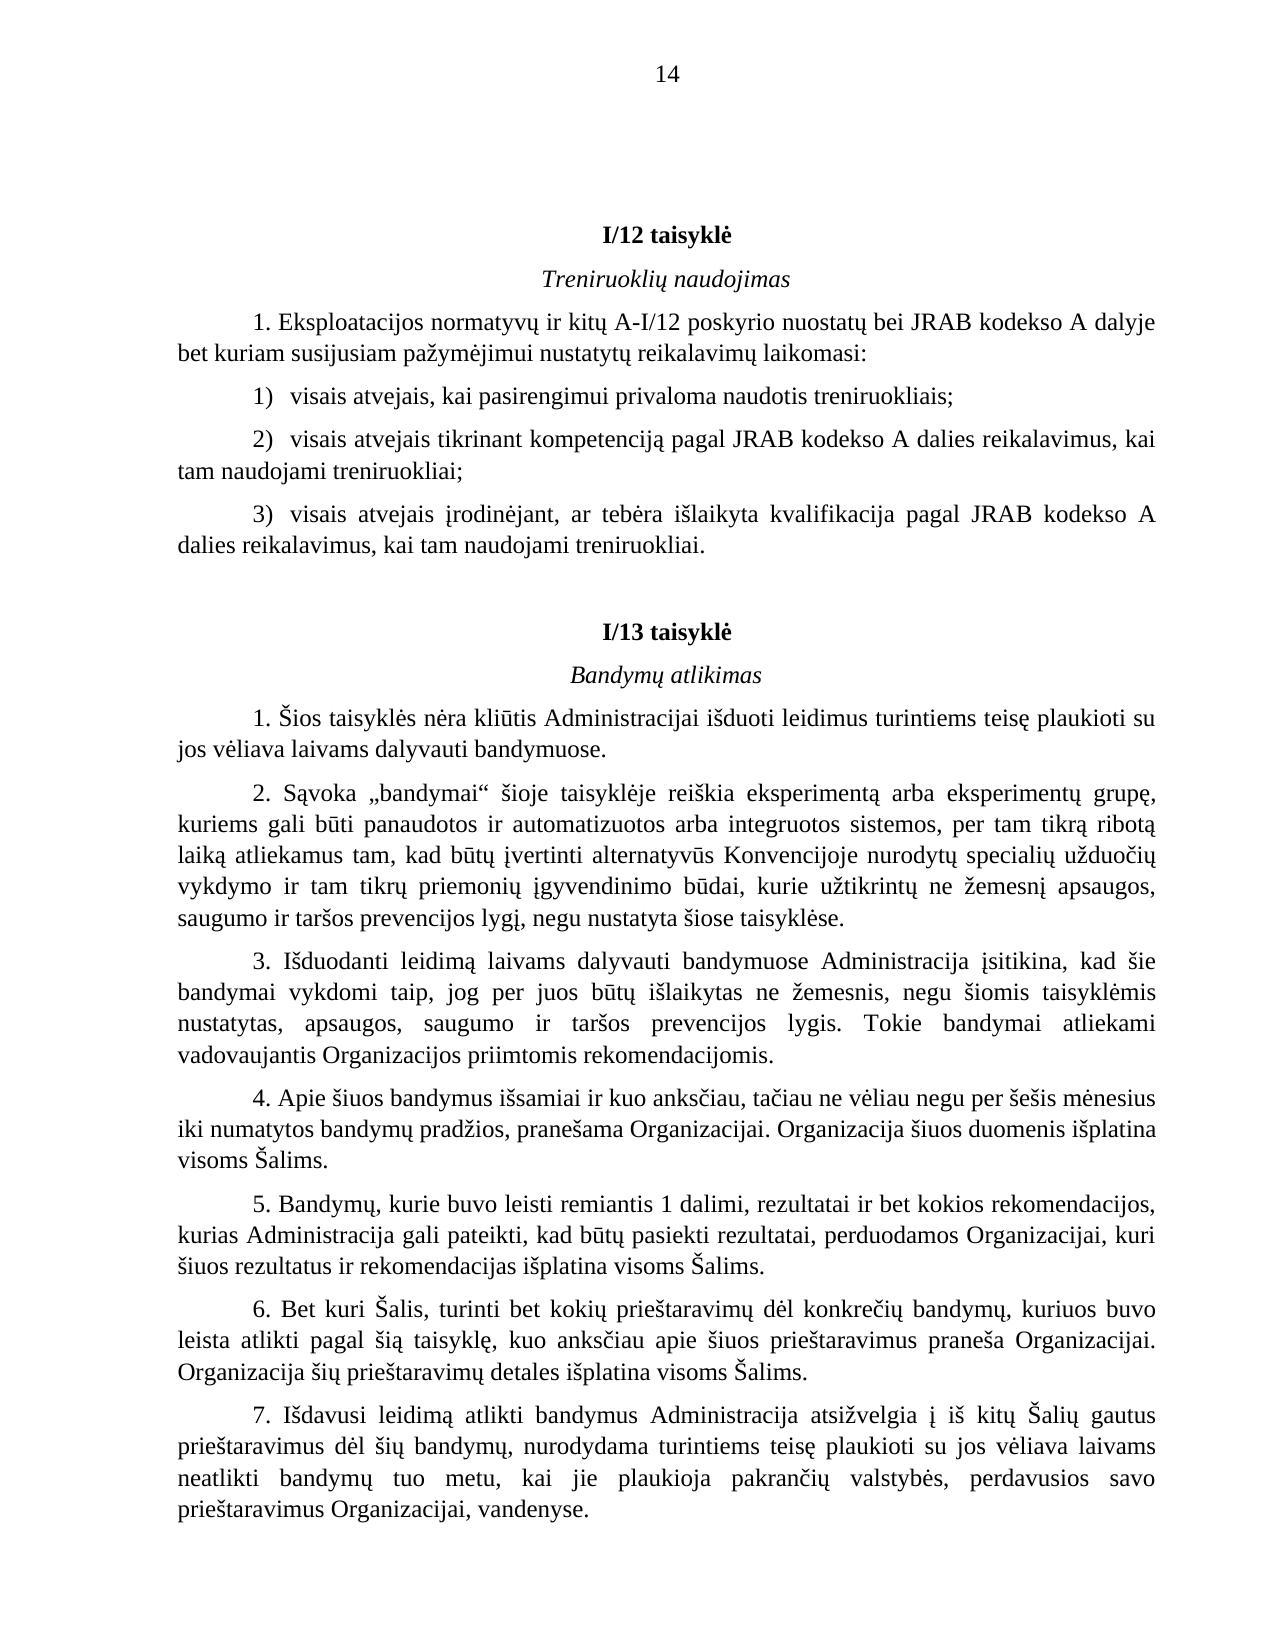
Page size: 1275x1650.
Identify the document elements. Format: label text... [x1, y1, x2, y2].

text 4. Apie šiuos bandymus išsamiai ir kuo anksčiau, tačiau ne vėliau negu per šešis mėnesius iki numatytos bandymų pradžios, pranešama Organizacijai. Organizacija šiuos duomenis išplatina visoms Šalims. [177, 1080, 1157, 1174]
text 2) visais atvejais tikrinant kompetenciją pagal JRAB kodekso A dalies reikalavimus, kai tam naudojami treniruokliai; [177, 422, 1157, 484]
text 3. Išduodanti leidimą laivams dalyvauti bandymuose Administracija įsitikina, kad šie bandymai vykdomi taip, jog per juos būtų išlaikytas ne žemesnis, negu šiomis taisyklėmis nustatytas, apsaugos, saugumo ir taršos prevencijos lygis. Tokie bandymai atliekami vadovaujantis Organizacijos priimtomis rekomendacijomis. [177, 943, 1157, 1068]
text Bandymų atlikimas [177, 657, 1157, 689]
text 3) visais atvejais įrodinėjant, ar tebėra išlaikyta kvalifikacija pagal JRAB kodekso A dalies reikalavimus, kai tam naudojami treniruokliai. [177, 497, 1157, 559]
text I/12 taisyklė [177, 218, 1157, 249]
text 1) visais atvejais, kai pasirengimui privaloma naudotis treniruokliais; [177, 379, 1157, 410]
text 5. Bandymų, kurie buvo leisti remiantis 1 dalimi, rezultatai ir bet kokios rekomendacijos, kurias Administracija gali pateikti, kad būtų pasiekti rezultatai, perduodamos Organizacijai, kuri šiuos rezultatus ir rekomendacijas išplatina visoms Šalims. [177, 1186, 1157, 1280]
text I/13 taisyklė [177, 614, 1157, 646]
text 2. Sąvoka „bandymai“ šioje taisyklėje reiškia eksperimentą arba eksperimentų grupę, kuriems gali būti panaudotos ir automatizuotos arba integruotos sistemos, per tam tikrą ribotą laiką atliekamus tam, kad būtų įvertinti alternatyvūs Konvencijoje nurodytų specialių užduočių vykdymo ir tam tikrų priemonių įgyvendinimo būdai, kurie užtikrintų ne žemesnį apsaugos, saugumo ir taršos prevencijos lygį, negu nustatyta šiose taisyklėse. [177, 775, 1157, 931]
text Treniruoklių naudojimas [177, 261, 1157, 292]
text 7. Išdavusi leidimą atlikti bandymus Administracija atsižvelgia į iš kitų Šalių gautus prieštaravimus dėl šių bandymų, nurodydama turintiems teisę plaukioti su jos vėliava laivams neatlikti bandymų tuo metu, kai jie plaukioja pakrančių valstybės, perdavusios savo prieštaravimus Organizacijai, vandenyse. [177, 1398, 1157, 1523]
text 1. Eksploatacijos normatyvų ir kitų A-I/12 poskyrio nuostatų bei JRAB kodekso A dalyje bet kuriam susijusiam pažymėjimui nustatytų reikalavimų laikomasi: [177, 304, 1157, 367]
text 6. Bet kuri Šalis, turinti bet kokių prieštaravimų dėl konkrečių bandymų, kuriuos buvo leista atlikti pagal šią taisyklę, kuo anksčiau apie šiuos prieštaravimus praneša Organizacijai. Organizacija šių prieštaravimų detales išplatina visoms Šalims. [177, 1292, 1157, 1386]
text 1. Šios taisyklės nėra kliūtis Administracijai išduoti leidimus turintiems teisę plaukioti su jos vėliava laivams dalyvauti bandymuose. [177, 701, 1157, 763]
